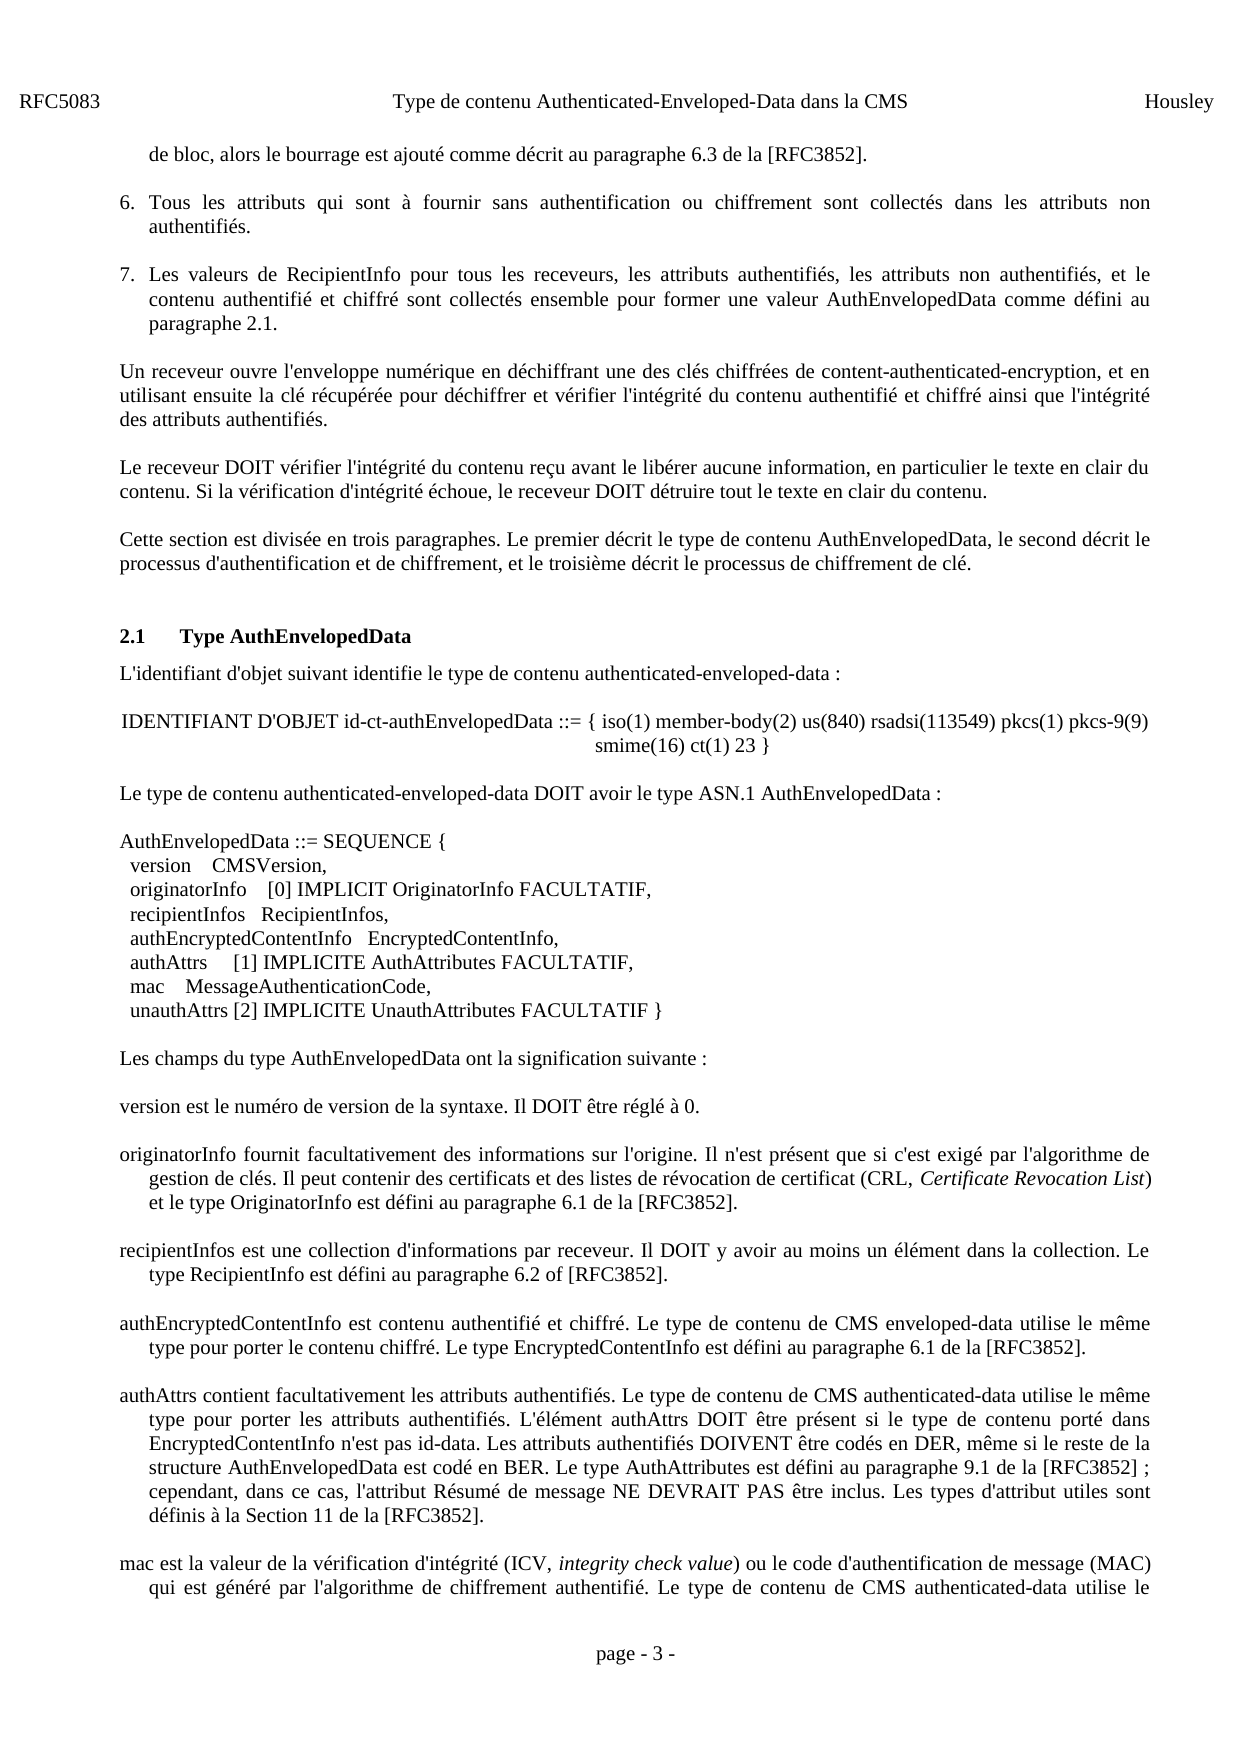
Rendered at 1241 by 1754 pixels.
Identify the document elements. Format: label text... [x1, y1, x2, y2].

text IDENTIFIANT D'OBJET id-ct-authEnvelopedData ::= { iso(1) member-body(2) us(840) rsadsi(113549) pkcs(1) pkcs-9(9) smime(16) ct(1) 23 } [121, 709, 1152, 757]
text Le type de contenu authenticated-enveloped-data DOIT avoir le type ASN.1 AuthEnvelopedData : [119, 781, 1152, 805]
text recipientInfos est une collection d'informations par receveur. Il DOIT y avoir au moins un élément dans la collection. Le type RecipientInfo est défini au paragraphe 6.2 of [RFC3852]. [119, 1238, 1152, 1286]
text authAttrs [1] IMPLICITE AuthAttributes FACULTATIF, [119, 949, 1152, 974]
text Le receveur DOIT vérifier l'intégrité du contenu reçu avant le libérer aucune information, en particulier le texte en clair du contenu. Si la vérification d'intégrité échoue, le receveur DOIT détruire tout le texte en clair du contenu. [119, 455, 1152, 503]
text Cette section est divisée en trois paragraphes. Le premier décrit le type de contenu AuthEnvelopedData, le second décrit le processus d'authentification et de chiffrement, et le troisième décrit le processus de chiffrement de clé. [119, 527, 1152, 575]
text version CMSVersion, [119, 853, 1152, 877]
text de bloc, alors le bourrage est ajouté comme décrit au paragraphe 6.3 de la [RFC3852]. [119, 142, 1152, 166]
text authEncryptedContentInfo est contenu authentifié et chiffré. Le type de contenu de CMS enveloped-data utilise le même type pour porter le contenu chiffré. Le type EncryptedContentInfo est défini au paragraphe 6.1 de la [RFC3852]. [119, 1311, 1152, 1359]
text mac est la valeur de la vérification d'intégrité (ICV, integrity check value) ou le code d'authentification de message (MAC) qui est généré par l'algorithme de chiffrement authentifié. Le type de contenu de CMS authenticated-data utilise le [119, 1551, 1152, 1599]
text authAttrs contient facultativement les attributs authentifiés. Le type de contenu de CMS authenticated-data utilise le même type pour porter les attributs authentifiés. L'élément authAttrs DOIT être présent si le type de contenu porté dans EncryptedContentInfo n'est pas id-data. Les attributs authentifiés DOIVENT être codés en DER, même si le reste de la structure AuthEnvelopedData est codé en BER. Le type AuthAttributes est défini au paragraphe 9.1 de la [RFC3852] ; cependant, dans ce cas, l'attribut Résumé de message NE DEVRAIT PAS être inclus. Les types d'attribut utiles sont définis à la Section 11 de la [RFC3852]. [119, 1383, 1152, 1527]
text 7. Les valeurs de RecipientInfo pour tous les receveurs, les attributs authentifiés, les attributs non authentifiés, et le contenu authentifié et chiffré sont collectés ensemble pour former une valeur AuthEnvelopedData comme défini au paragraphe 2.1. [119, 262, 1152, 334]
text Les champs du type AuthEnvelopedData ont la signification suivante : [119, 1046, 1152, 1070]
text originatorInfo [0] IMPLICIT OriginatorInfo FACULTATIF, [119, 877, 1152, 901]
text L'identifiant d'objet suivant identifie le type de contenu authenticated-enveloped-data : [119, 661, 1152, 685]
text authEncryptedContentInfo EncryptedContentInfo, [119, 926, 1152, 949]
text Un receveur ouvre l'enveloppe numérique en déchiffrant une des clés chiffrées de content-authenticated-encryption, et en utilisant ensuite la clé récupérée pour déchiffrer et vérifier l'intégrité du contenu authentifié et chiffré ainsi que l'intégrité des attributs authentifiés. [119, 359, 1152, 431]
text unauthAttrs [2] IMPLICITE UnauthAttributes FACULTATIF } [119, 998, 1152, 1022]
subtitle 2.1 Type AuthEnvelopedData [119, 624, 1152, 648]
text recipientInfos RecipientInfos, [119, 901, 1152, 926]
text mac MessageAuthenticationCode, [119, 974, 1152, 998]
text AuthEnvelopedData ::= SEQUENCE { [119, 829, 1152, 853]
text version est le numéro de version de la syntaxe. Il DOIT être réglé à 0. [119, 1094, 1152, 1118]
text 6. Tous les attributs qui sont à fournir sans authentification ou chiffrement sont collectés dans les attributs non authentifiés. [119, 190, 1152, 238]
text originatorInfo fournit facultativement des informations sur l'origine. Il n'est présent que si c'est exigé par l'algorithme de gestion de clés. Il peut contenir des certificats et des listes de révocation de certificat (CRL, Certificate Revocation List) et le type OriginatorInfo est défini au paragraphe 6.1 de la [RFC3852]. [119, 1142, 1152, 1214]
